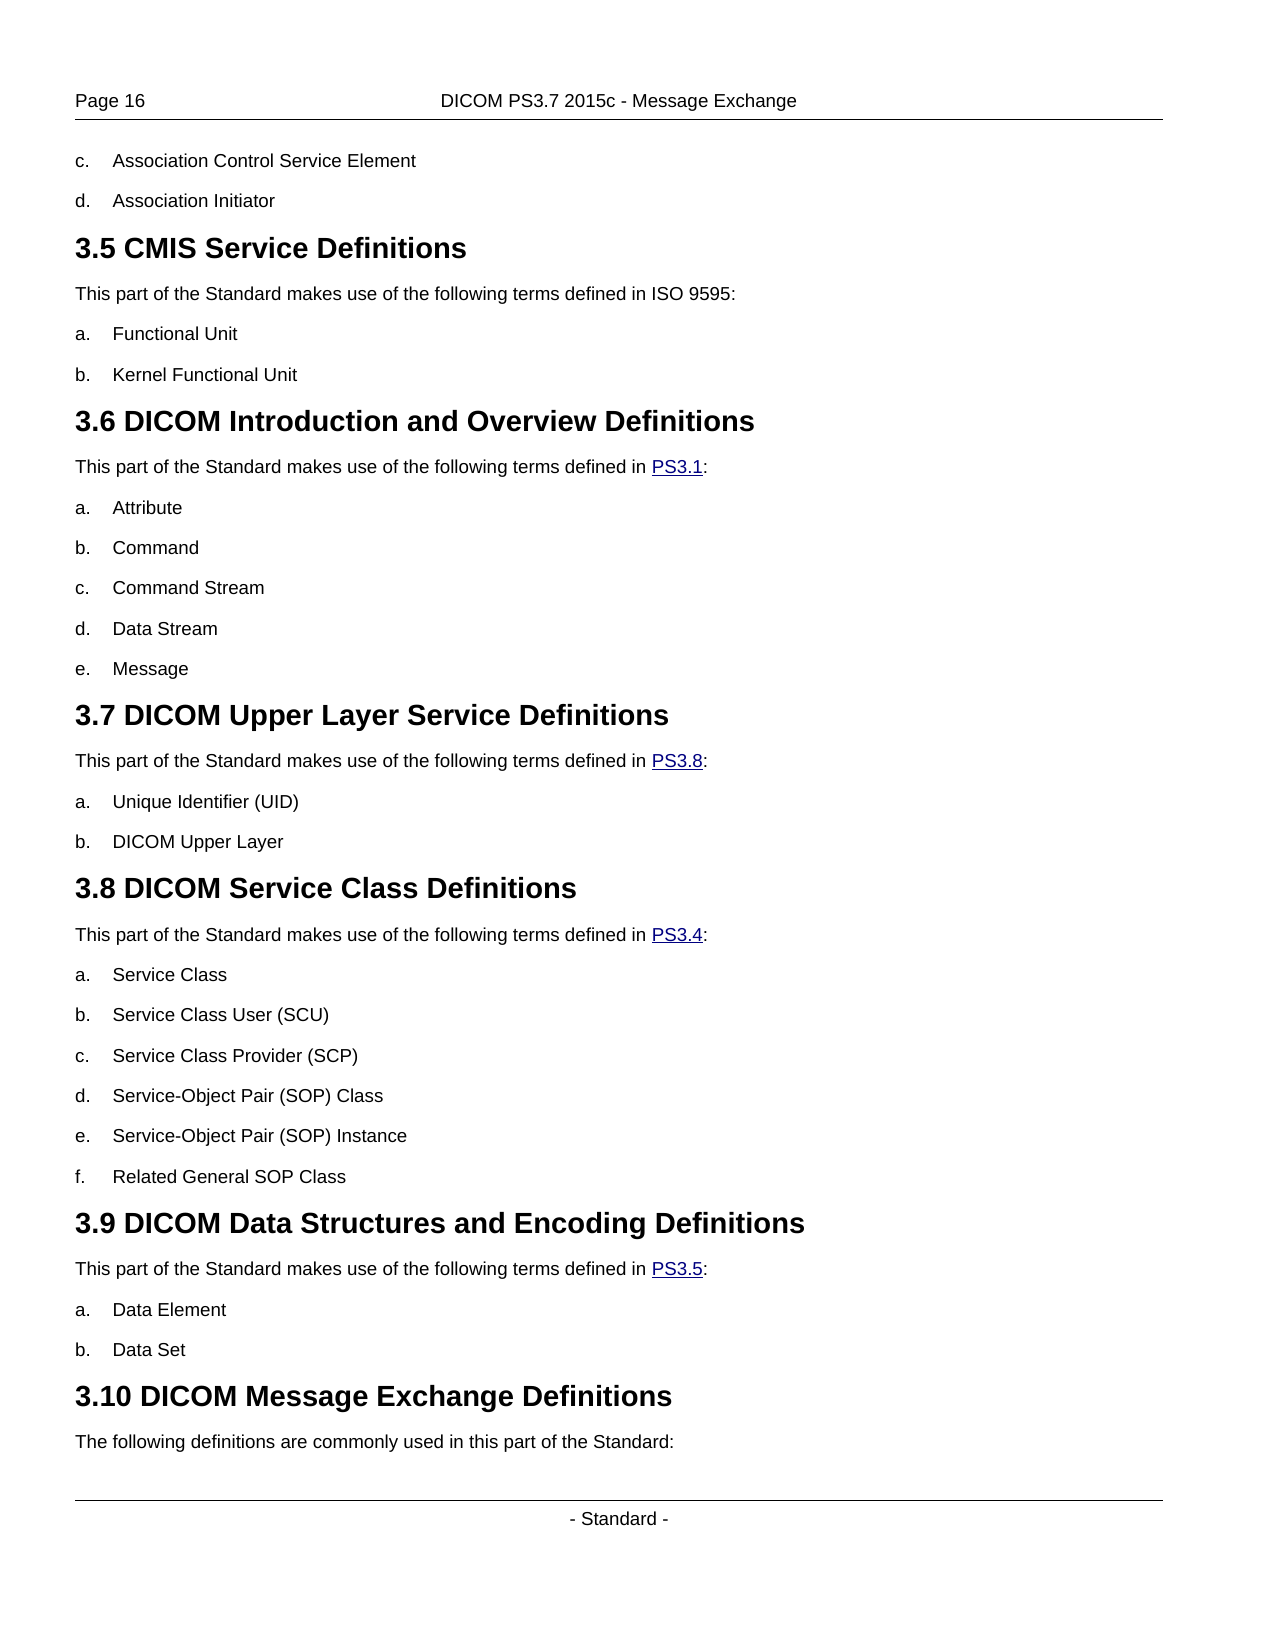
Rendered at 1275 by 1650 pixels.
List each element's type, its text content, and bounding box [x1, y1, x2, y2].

list Service Class User (SCU) [75, 1004, 1162, 1026]
text This part of the Standard makes use of the following terms defined in ISO 9595: [75, 283, 1162, 304]
list Unique Identifier (UID) [75, 791, 1162, 812]
list Data Element [75, 1298, 1162, 1320]
list Message [75, 658, 1162, 679]
list Service-Object Pair (SOP) Instance [75, 1125, 1162, 1147]
text The following definitions are commonly used in this part of the Standard: [75, 1431, 1162, 1453]
text 3.6 DICOM Introduction and Overview Definitions [75, 404, 1162, 437]
text This part of the Standard makes use of the following terms defined in PS3.4: [75, 923, 1162, 945]
list Service Class [75, 964, 1162, 985]
text This part of the Standard makes use of the following terms defined in PS3.8: [75, 750, 1162, 772]
text This part of the Standard makes use of the following terms defined in PS3.5: [75, 1258, 1162, 1279]
list Related General SOP Class [75, 1165, 1162, 1187]
text 3.8 DICOM Service Class Definitions [75, 871, 1162, 905]
text 3.10 DICOM Message Exchange Definitions [75, 1379, 1162, 1412]
list Association Initiator [75, 190, 1162, 212]
list Kernel Functional Unit [75, 363, 1162, 385]
list Functional Unit [75, 323, 1162, 345]
list DICOM Upper Layer [75, 831, 1162, 852]
list Data Set [75, 1339, 1162, 1360]
list Data Stream [75, 617, 1162, 639]
list Command [75, 537, 1162, 558]
list Association Control Service Element [75, 150, 1162, 172]
list Attribute [75, 496, 1162, 518]
text 3.9 DICOM Data Structures and Encoding Definitions [75, 1206, 1162, 1239]
text 3.5 CMIS Service Definitions [75, 231, 1162, 264]
list Service-Object Pair (SOP) Class [75, 1085, 1162, 1106]
list Service Class Provider (SCP) [75, 1044, 1162, 1066]
text This part of the Standard makes use of the following terms defined in PS3.1: [75, 456, 1162, 478]
list Command Stream [75, 577, 1162, 599]
text 3.7 DICOM Upper Layer Service Definitions [75, 698, 1162, 732]
